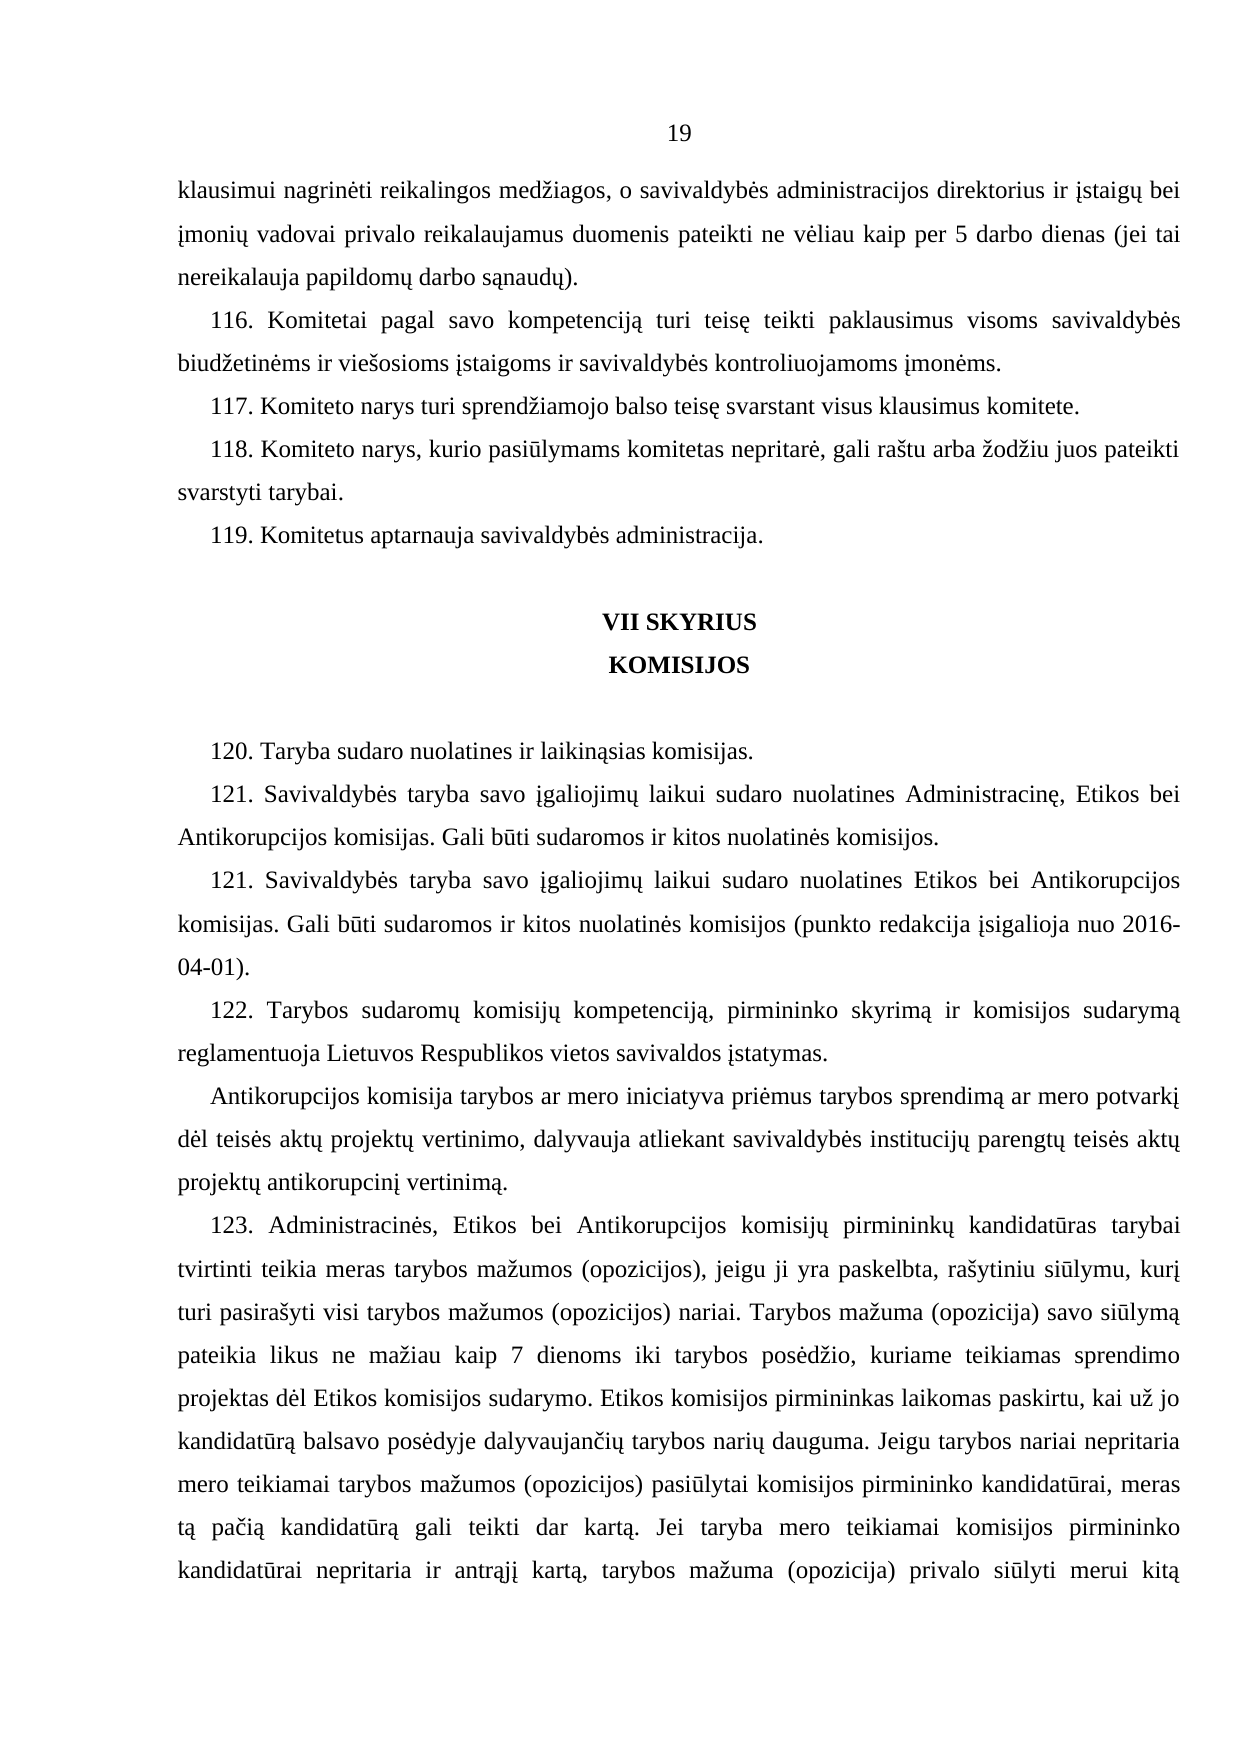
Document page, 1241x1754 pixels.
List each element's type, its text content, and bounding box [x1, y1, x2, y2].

text 121. Savivaldybės taryba savo įgaliojimų laikui sudaro nuolatines Administracinę, Etikos bei Antikorupcijos komisijas. Gali būti sudaromos ir kitos nuolatinės komisijos. [177, 779, 1181, 851]
text VII SKYRIUS [177, 607, 1181, 636]
text 122. Tarybos sudaromų komisijų kompetenciją, pirmininko skyrimą ir komisijos sudarymą reglamentuoja Lietuvos Respublikos vietos savivaldos įstatymas. [177, 995, 1181, 1067]
text 120. Taryba sudaro nuolatines ir laikinąsias komisijas. [177, 736, 1181, 765]
text Antikorupcijos komisija tarybos ar mero iniciatyva priėmus tarybos sprendimą ar mero potvarkį dėl teisės aktų projektų vertinimo, dalyvauja atliekant savivaldybės institucijų parengtų teisės aktų projektų antikorupcinį vertinimą. [177, 1081, 1181, 1196]
text 123. Administracinės, Etikos bei Antikorupcijos komisijų pirmininkų kandidatūras tarybai tvirtinti teikia meras tarybos mažumos (opozicijos), jeigu ji yra paskelbta, rašytiniu siūlymu, kurį turi pasirašyti visi tarybos mažumos (opozicijos) nariai. Tarybos mažuma (opozicija) savo siūlymą pateikia likus ne mažiau kaip 7 dienoms iki tarybos posėdžio, kuriame teikiamas sprendimo projektas dėl Etikos komisijos sudarymo. Etikos komisijos pirmininkas laikomas paskirtu, kai už jo kandidatūrą balsavo posėdyje dalyvaujančių tarybos narių dauguma. Jeigu tarybos nariai nepritaria mero teikiamai tarybos mažumos (opozicijos) pasiūlytai komisijos pirmininko kandidatūrai, meras tą pačią kandidatūrą gali teikti dar kartą. Jei taryba mero teikiamai komisijos pirmininko kandidatūrai nepritaria ir antrąjį kartą, tarybos mažuma (opozicija) privalo siūlyti merui kitą [177, 1211, 1181, 1584]
text 119. Komitetus aptarnauja savivaldybės administracija. [177, 521, 1181, 549]
text klausimui nagrinėti reikalingos medžiagos, o savivaldybės administracijos direktorius ir įstaigų bei įmonių vadovai privalo reikalaujamus duomenis pateikti ne vėliau kaip per 5 darbo dienas (jei tai nereikalauja papildomų darbo sąnaudų). [177, 176, 1181, 291]
text 118. Komiteto narys, kurio pasiūlymams komitetas nepritarė, gali raštu arba žodžiu juos pateikti svarstyti tarybai. [177, 434, 1181, 506]
text KOMISIJOS [177, 650, 1181, 679]
text 117. Komiteto narys turi sprendžiamojo balso teisę svarstant visus klausimus komitete. [177, 391, 1181, 420]
text 116. Komitetai pagal savo kompetenciją turi teisę teikti paklausimus visoms savivaldybės biudžetinėms ir viešosioms įstaigoms ir savivaldybės kontroliuojamoms įmonėms. [177, 305, 1181, 377]
text 121. Savivaldybės taryba savo įgaliojimų laikui sudaro nuolatines Etikos bei Antikorupcijos komisijas. Gali būti sudaromos ir kitos nuolatinės komisijos (punkto redakcija įsigalioja nuo 2016-04-01). [177, 866, 1181, 981]
